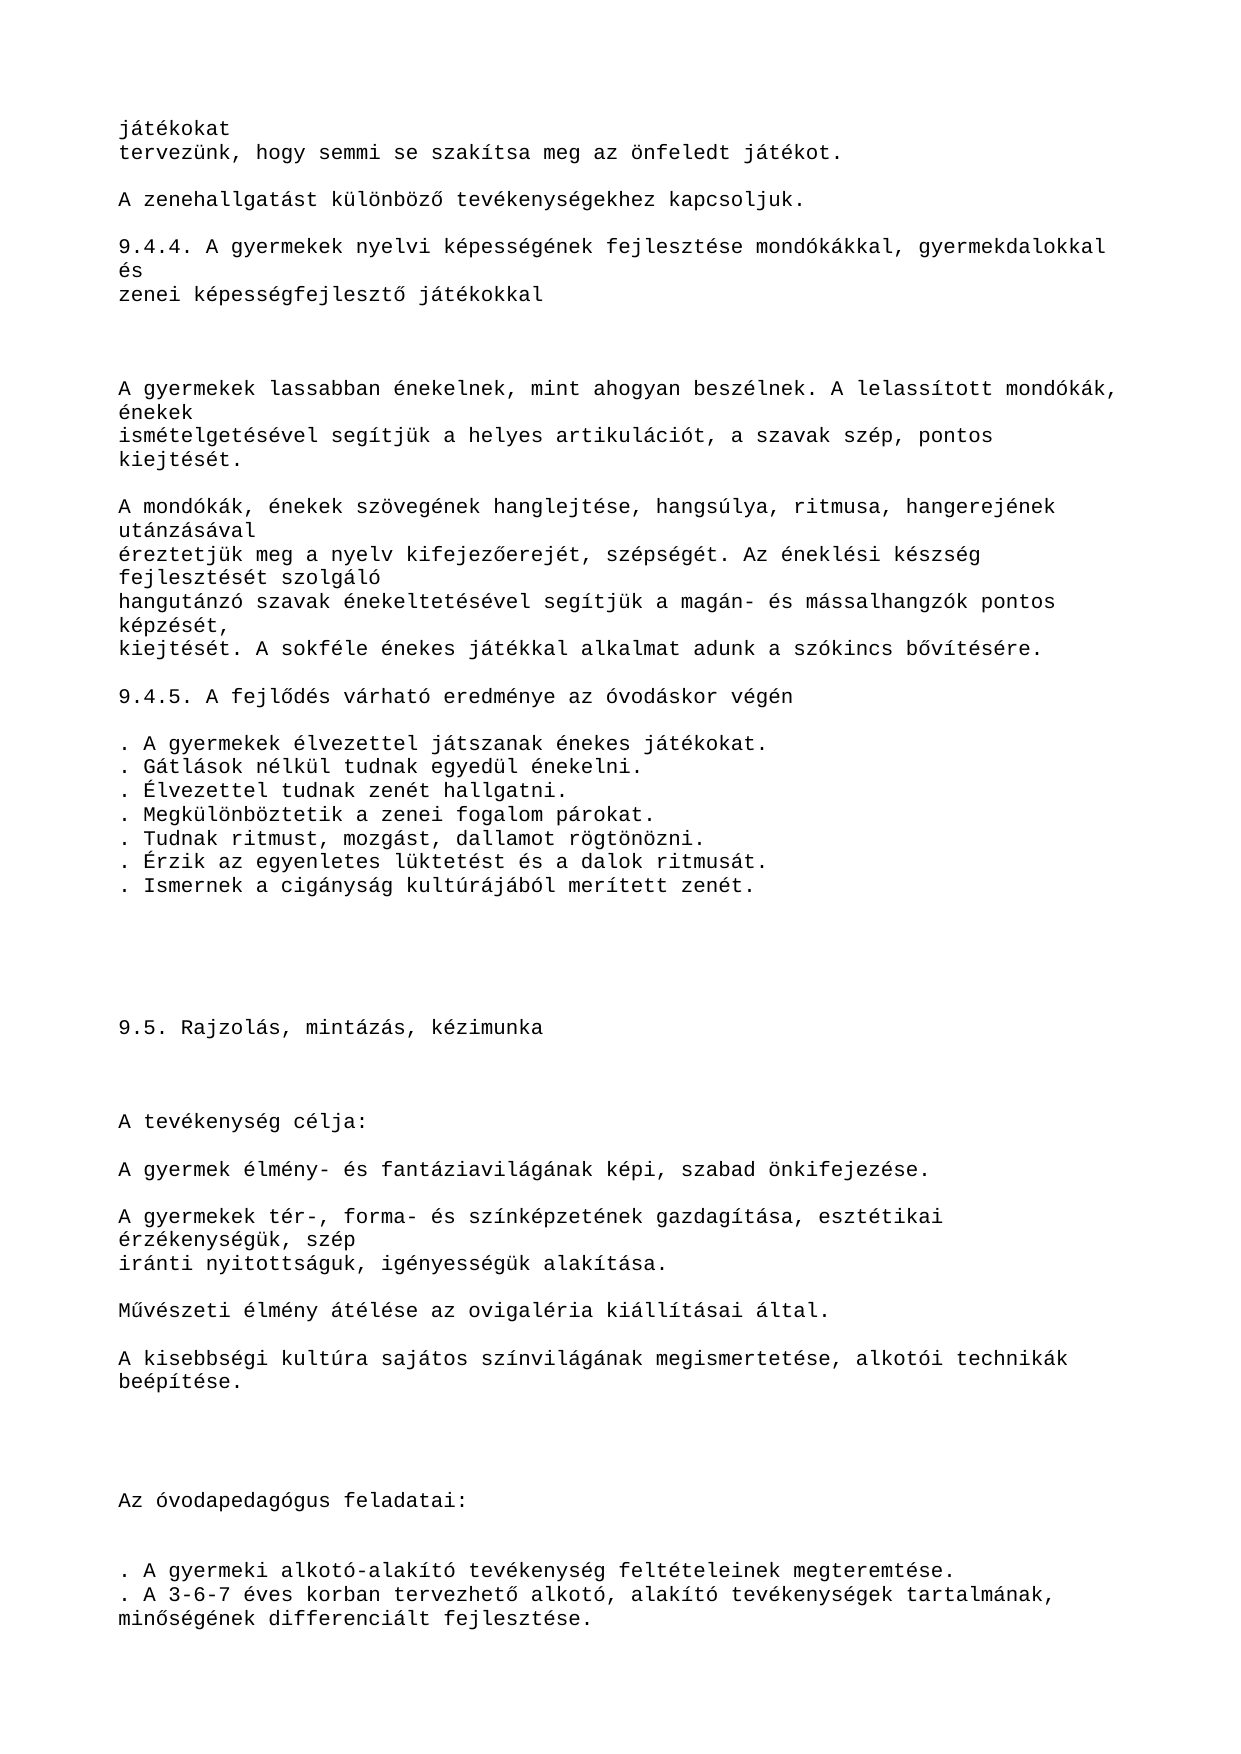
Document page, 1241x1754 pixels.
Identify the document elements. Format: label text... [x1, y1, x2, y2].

text . Érzik az egyenletes lüktetést és a dalok ritmusát. [118, 851, 1122, 875]
text A kisebbségi kultúra sajátos színvilágának megismertetése, alkotói technikák beépítése. [118, 1348, 1122, 1395]
text játékokat [118, 118, 1122, 142]
text . Megkülönböztetik a zenei fogalom párokat. [118, 804, 1122, 827]
text 9.5. Rajzolás, mintázás, kézimunka [118, 1017, 1122, 1040]
text A zenehallgatást különböző tevékenységekhez kapcsoljuk. [118, 189, 1122, 213]
text A tevékenység célja: [118, 1111, 1122, 1135]
text tervezünk, hogy semmi se szakítsa meg az önfeledt játékot. [118, 142, 1122, 165]
text . Gátlások nélkül tudnak egyedül énekelni. [118, 757, 1122, 780]
text 9.4.4. A gyermekek nyelvi képességének fejlesztése mondókákkal, gyermekdalokkal és [118, 236, 1122, 284]
text . A gyermekek élvezettel játszanak énekes játékokat. [118, 733, 1122, 757]
text éreztetjük meg a nyelv kifejezőerejét, szépségét. Az éneklési készség fejlesztését szolgáló [118, 544, 1122, 591]
text hangutánzó szavak énekeltetésével segítjük a magán- és mássalhangzók pontos képzését, [118, 591, 1122, 638]
text A gyermekek tér-, forma- és színképzetének gazdagítása, esztétikai érzékenységük, szép [118, 1206, 1122, 1253]
text A gyermekek lassabban énekelnek, mint ahogyan beszélnek. A lelassított mondókák, énekek [118, 378, 1122, 426]
text . A 3-6-7 éves korban tervezhető alkotó, alakító tevékenységek tartalmának, [118, 1584, 1122, 1608]
text 9.4.5. A fejlődés várható eredménye az óvodáskor végén [118, 686, 1122, 709]
text iránti nyitottságuk, igényességük alakítása. [118, 1253, 1122, 1277]
text A mondókák, énekek szövegének hanglejtése, hangsúlya, ritmusa, hangerejének utánzásával [118, 496, 1122, 544]
text zenei képességfejlesztő játékokkal [118, 284, 1122, 307]
text Az óvodapedagógus feladatai: [118, 1489, 1122, 1513]
text minőségének differenciált fejlesztése. [118, 1608, 1122, 1631]
text . Ismernek a cigányság kultúrájából merített zenét. [118, 875, 1122, 898]
text Művészeti élmény átélése az ovigaléria kiállításai által. [118, 1300, 1122, 1324]
text . Élvezettel tudnak zenét hallgatni. [118, 780, 1122, 804]
text kiejtését. A sokféle énekes játékkal alkalmat adunk a szókincs bővítésére. [118, 638, 1122, 662]
text . Tudnak ritmust, mozgást, dallamot rögtönözni. [118, 827, 1122, 851]
text . A gyermeki alkotó-alakító tevékenység feltételeinek megteremtése. [118, 1561, 1122, 1584]
text A gyermek élmény- és fantáziavilágának képi, szabad önkifejezése. [118, 1158, 1122, 1182]
text ismételgetésével segítjük a helyes artikulációt, a szavak szép, pontos kiejtését. [118, 426, 1122, 473]
